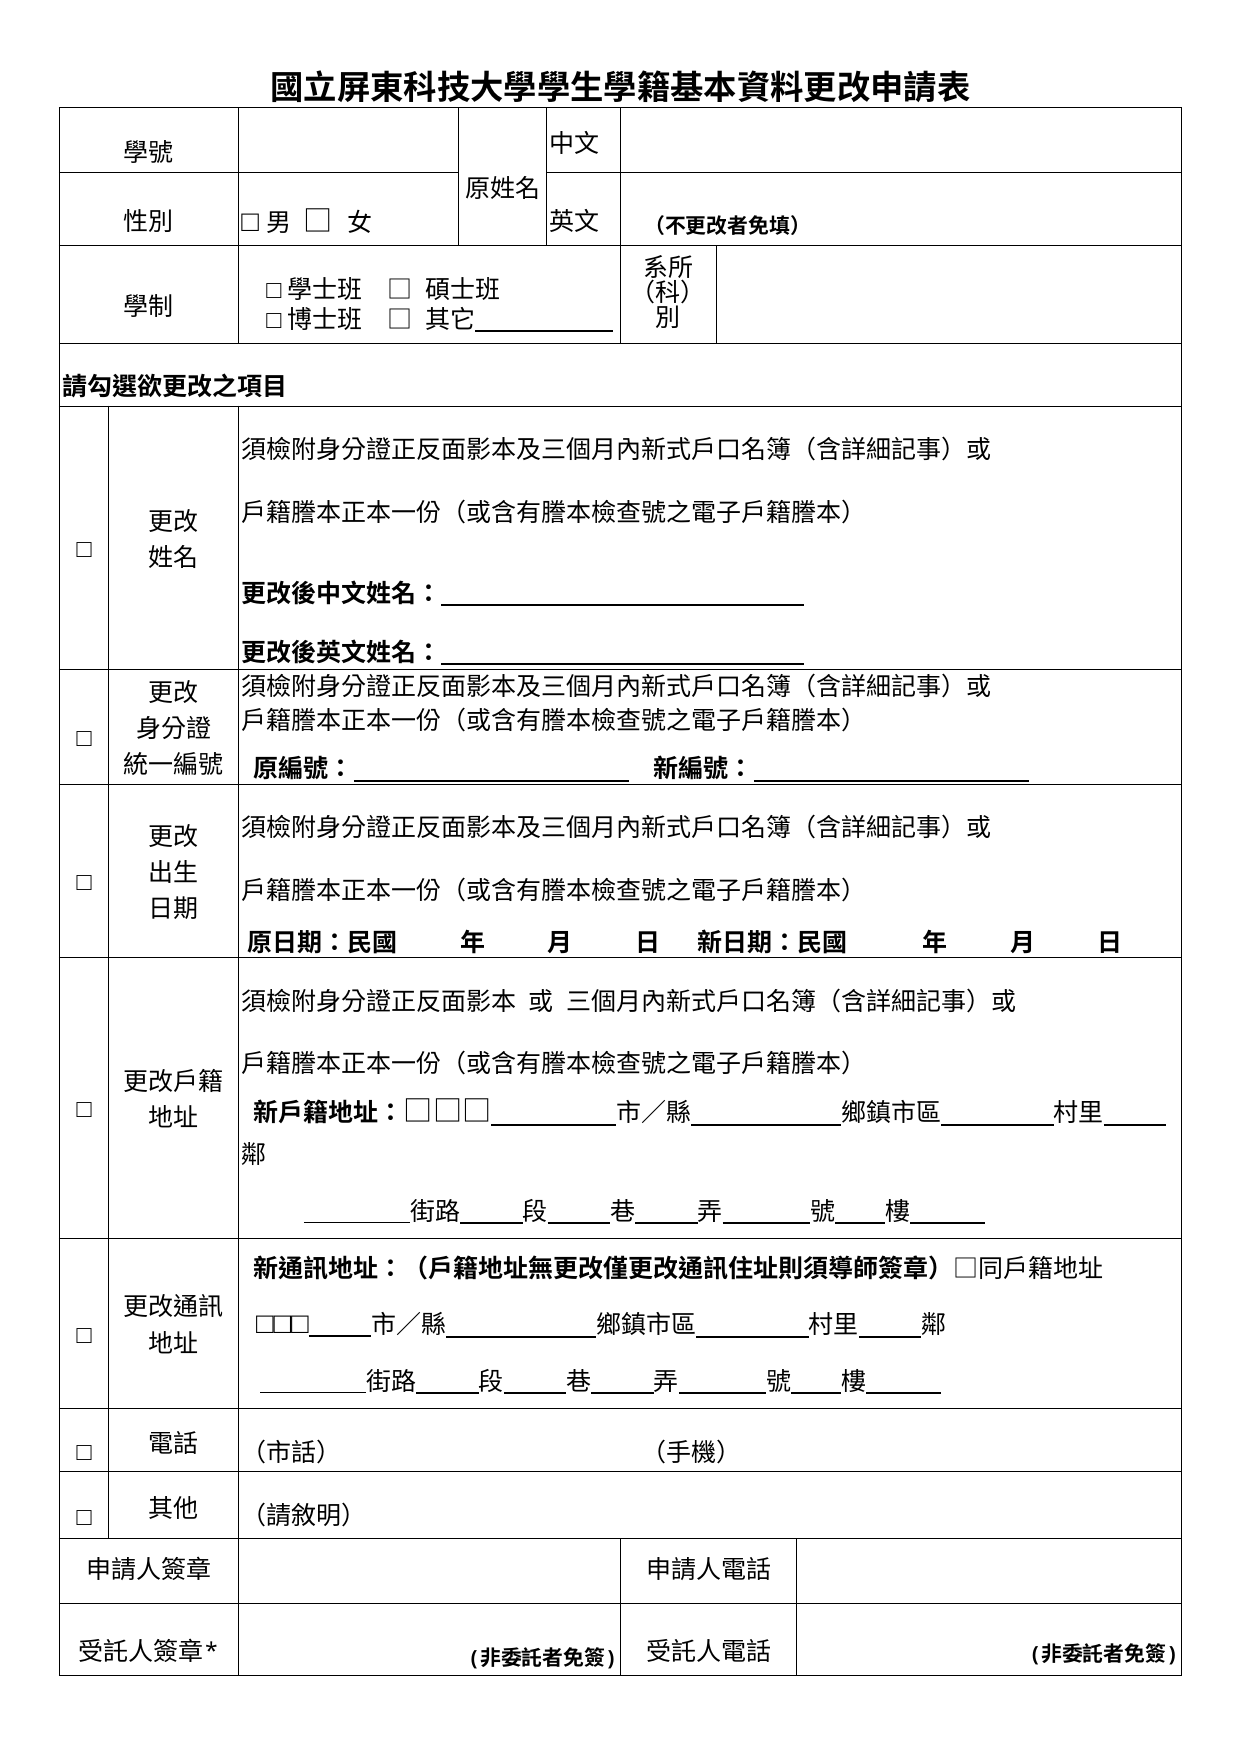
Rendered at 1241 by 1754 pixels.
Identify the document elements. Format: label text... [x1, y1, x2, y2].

table_cell □ [60, 407, 108, 668]
table_cell 須檢附身分證正反面影本及三個月內新式戶口名簿（含詳細記事）或 戶籍謄本正本一份（或含有謄本檢查號之電子戶籍謄本） 原日期：民國 年 月 日 新日期：民國 年 月 日 [239, 785, 1181, 957]
table_cell □ [60, 1239, 108, 1408]
table_cell □ [60, 670, 108, 784]
table_cell 系所（科）別 [621, 246, 716, 342]
table_header [621, 108, 1181, 172]
table_cell [239, 1539, 620, 1603]
table_cell 電話 [109, 1409, 238, 1471]
table_cell (非委託者免簽) [797, 1604, 1181, 1675]
table_cell 申請人電話 [621, 1539, 796, 1603]
table_cell （請敘明） [239, 1472, 1181, 1538]
table_cell 學制 [60, 246, 238, 342]
table_cell 須檢附身分證正反面影本及三個月內新式戶口名簿（含詳細記事）或 戶籍謄本正本一份（或含有謄本檢查號之電子戶籍謄本） 原編號： 新編號： [239, 670, 1181, 784]
table_cell 須檢附身分證正反面影本及三個月內新式戶口名簿（含詳細記事）或 戶籍謄本正本一份（或含有謄本檢查號之電子戶籍謄本） 更改後中文姓名： 更改後英文姓名： [239, 407, 1181, 668]
table_cell (非委託者免簽) [239, 1604, 620, 1675]
table_cell 新通訊地址：（戶籍地址無更改僅更改通訊住址則須導師簽章）□同戶籍地址 □□□ 市／縣 鄉鎮市區 村里 鄰 街路 段 巷 弄 號 樓 [239, 1239, 1181, 1408]
table_cell □ [60, 958, 108, 1238]
table_header 中文 [547, 108, 620, 172]
table_cell 申請人簽章 [60, 1539, 238, 1603]
table_header 學號 [60, 108, 238, 172]
table_cell 受託人簽章* [60, 1604, 238, 1675]
table_cell 請勾選欲更改之項目 [60, 344, 1181, 406]
table_cell □ [60, 1472, 108, 1538]
table_cell 更改通訊 地址 [109, 1239, 238, 1408]
table_cell 更改戶籍 地址 [109, 958, 238, 1238]
table_cell 受託人電話 [621, 1604, 796, 1675]
table_cell 須檢附身分證正反面影本 或 三個月內新式戶口名簿（含詳細記事）或 戶籍謄本正本一份（或含有謄本檢查號之電子戶籍謄本） 新戶籍地址：□□□ 市／縣 鄉鎮市區 村里 鄰 街路 段 巷 弄 號 樓 [239, 958, 1181, 1238]
text 國立屏東科技大學學生學籍基本資料更改申請表 [59, 69, 1181, 107]
table_cell 更改 姓名 [109, 407, 238, 668]
table_cell 其他 [109, 1472, 238, 1538]
table_cell 更改 身分證 統一編號 [109, 670, 238, 784]
table_cell 英文 [547, 173, 620, 245]
table_cell [797, 1539, 1181, 1603]
table_cell （不更改者免填） [621, 173, 1181, 245]
table_cell [717, 246, 1181, 342]
table_cell □ [60, 785, 108, 957]
table_cell □ 學士班 □ 碩士班 □ 博士班 □ 其它 [239, 246, 620, 342]
table_header 原姓名 [459, 108, 546, 245]
table_cell （市話） （手機） [239, 1409, 1181, 1471]
table_cell 更改 出生 日期 [109, 785, 238, 957]
table_cell □ 男 □ 女 [239, 173, 458, 245]
table_cell □ [60, 1409, 108, 1471]
table_header [239, 108, 458, 172]
table_cell 性別 [60, 173, 238, 245]
